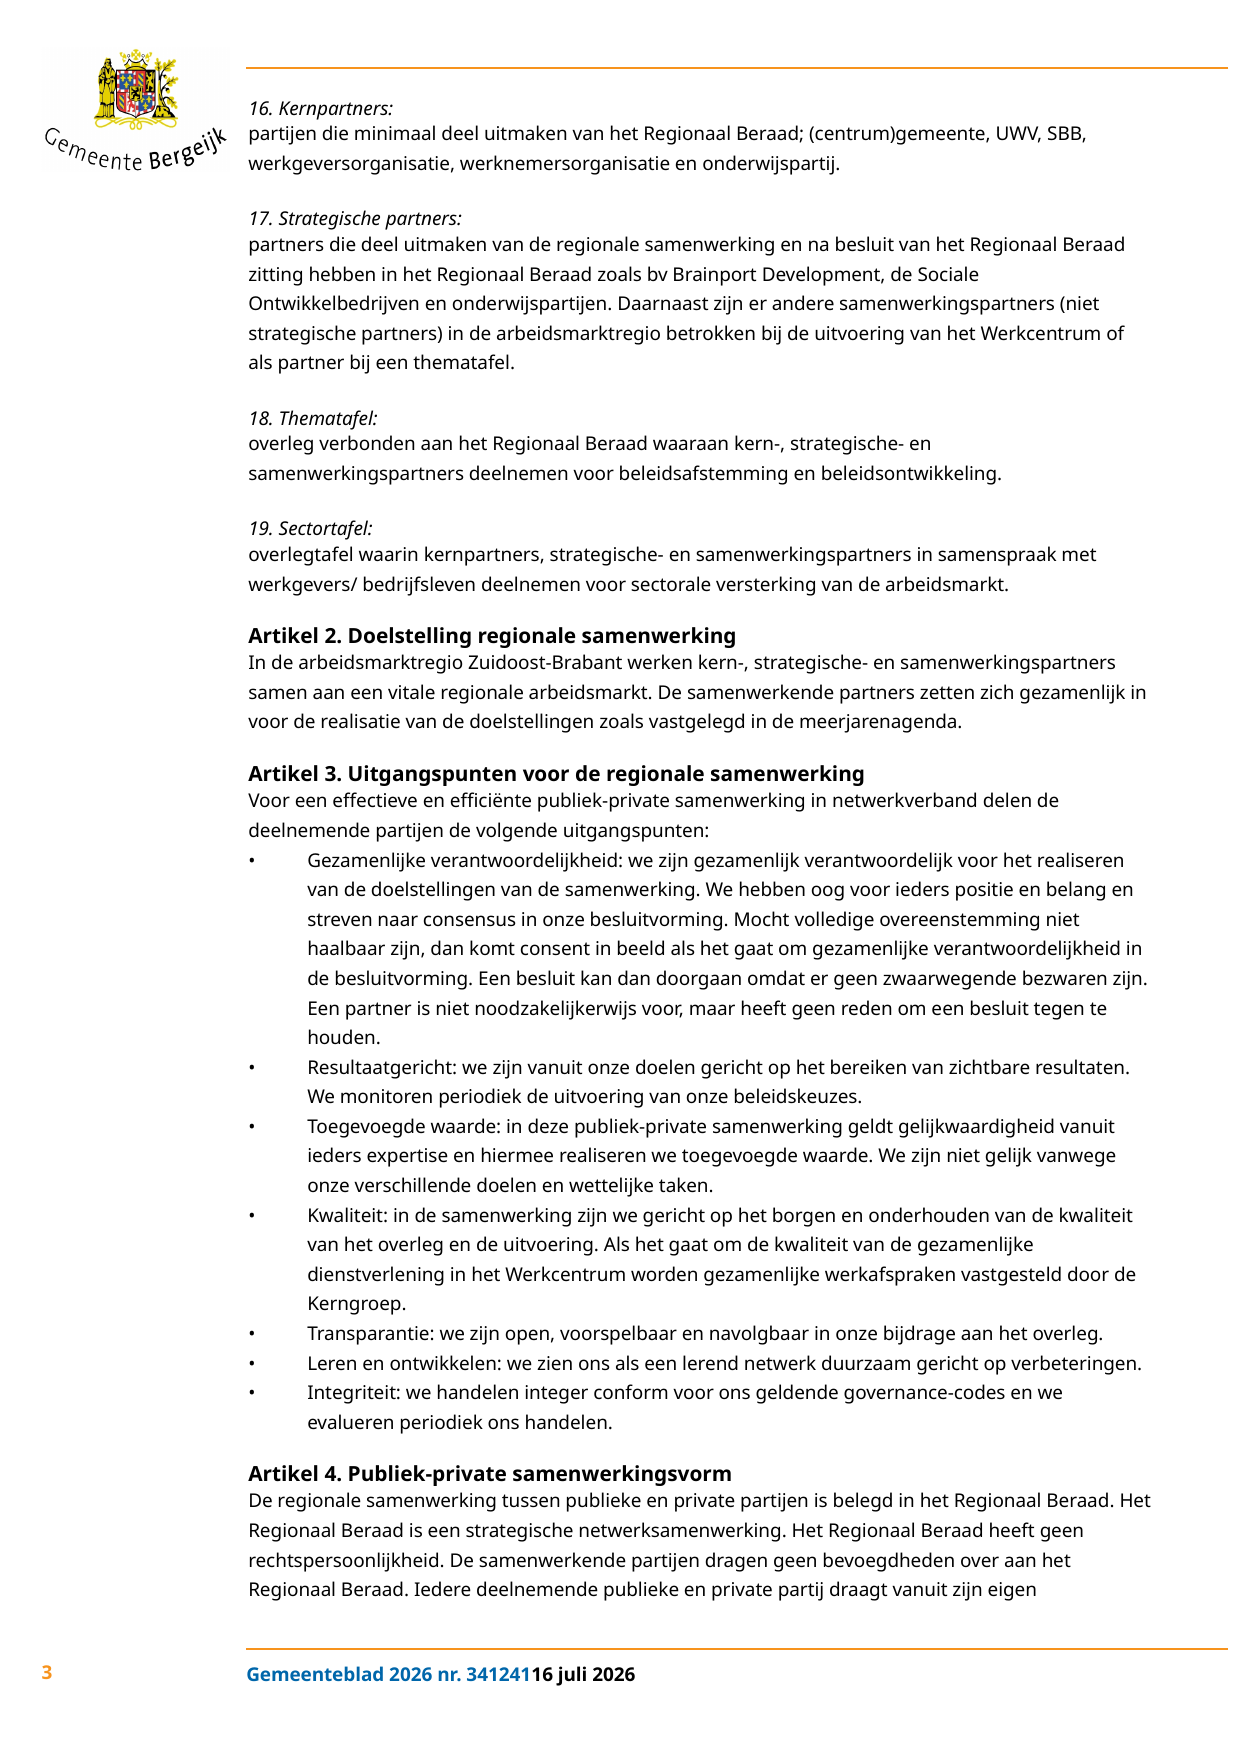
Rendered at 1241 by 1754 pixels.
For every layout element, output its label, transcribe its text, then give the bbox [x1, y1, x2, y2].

list Transparantie: we zijn open, voorspelbaar en navolgbaar in onze bijdrage aan het overleg. [248, 1320, 1152, 1346]
text Artikel 3. Uitgangspunten voor de regionale samenwerking [248, 759, 1152, 788]
list Toegevoegde waarde: in deze publiek-private samenwerking geldt gelijkwaardigheid vanuit ieders expertise en hiermee realiseren we toegevoegde waarde. We zijn niet gelijk vanwege onze verschillende doelen en wettelijke taken. [248, 1113, 1152, 1198]
text Artikel 4. Publiek-private samenwerkingsvorm [248, 1459, 1152, 1488]
list Gezamenlijke verantwoordelijkheid: we zijn gezamenlijk verantwoordelijk voor het realiseren van de doelstellingen van de samenwerking. We hebben oog voor ieders positie en belang en streven naar consensus in onze besluitvorming. Mocht volledige overeenstemming niet haalbaar zijn, dan komt consent in beeld als het gaat om gezamenlijke verantwoordelijkheid in de besluitvorming. Een besluit kan dan doorgaan omdat er geen zwaarwegende bezwaren zijn. Een partner is niet noodzakelijkerwijs voor, maar heeft geen reden om een besluit tegen te houden. [248, 847, 1152, 1050]
list Resultaatgericht: we zijn vanuit onze doelen gericht op het bereiken van zichtbare resultaten. We monitoren periodiek de uitvoering van onze beleidskeuzes. [248, 1054, 1152, 1109]
list Kwaliteit: in de samenwerking zijn we gericht op het borgen en onderhouden van de kwaliteit van het overleg en de uitvoering. Als het gaat om de kwaliteit van de gezamenlijke dienstverlening in het Werkcentrum worden gezamenlijke werkafspraken vastgesteld door de Kerngroep. [248, 1202, 1152, 1316]
list Integriteit: we handelen integer conform voor ons geldende governance-codes en we evalueren periodiek ons handelen. [248, 1379, 1152, 1434]
text overlegtafel waarin kernpartners, strategische- en samenwerkingspartners in samenspraak met werkgevers/ bedrijfsleven deelnemen voor sectorale versterking van de arbeidsmarkt. [248, 541, 1152, 596]
text 19. Sectortafel: [248, 515, 1152, 541]
text De regionale samenwerking tussen publieke en private partijen is belegd in het Regionaal Beraad. Het Regionaal Beraad is een strategische netwerksamenwerking. Het Regionaal Beraad heeft geen rechtspersoonlijkheid. De samenwerkende partijen dragen geen bevoegdheden over aan het Regionaal Beraad. Iedere deelnemende publieke en private partij draagt vanuit zijn eigen [248, 1488, 1152, 1602]
list Leren en ontwikkelen: we zien ons als een lerend netwerk duurzaam gericht op verbeteringen. [248, 1350, 1152, 1375]
text partijen die minimaal deel uitmaken van het Regionaal Beraad; (centrum)gemeente, UWV, SBB, werkgeversorganisatie, werknemersorganisatie en onderwijspartij. [248, 121, 1152, 176]
text In de arbeidsmarktregio Zuidoost-Brabant werken kern-, strategische- en samenwerkingspartners samen aan een vitale regionale arbeidsmarkt. De samenwerkende partners zetten zich gezamenlijk in voor de realisatie van de doelstellingen zoals vastgelegd in de meerjarenagenda. [248, 649, 1152, 734]
text 18. Thematafel: [248, 405, 1152, 431]
text Artikel 2. Doelstelling regionale samenwerking [248, 621, 1152, 649]
text overleg verbonden aan het Regionaal Beraad waaraan kern-, strategische- en samenwerkingspartners deelnemen voor beleidsafstemming en beleidsontwikkeling. [248, 431, 1152, 486]
text 17. Strategische partners: [248, 205, 1152, 231]
text partners die deel uitmaken van de regionale samenwerking en na besluit van het Regionaal Beraad zitting hebben in het Regionaal Beraad zoals bv Brainport Development, de Sociale Ontwikkelbedrijven en onderwijspartijen. Daarnaast zijn er andere samenwerkingspartners (niet strategische partners) in de arbeidsmarktregio betrokken bij de uitvoering van het Werkcentrum of als partner bij een thematafel. [248, 231, 1152, 375]
text Voor een effectieve en efficiënte publiek-private samenwerking in netwerkverband delen de deelnemende partijen de volgende uitgangspunten: [248, 788, 1152, 843]
text 16. Kernpartners: [248, 95, 1152, 121]
picture [41, 47, 231, 172]
